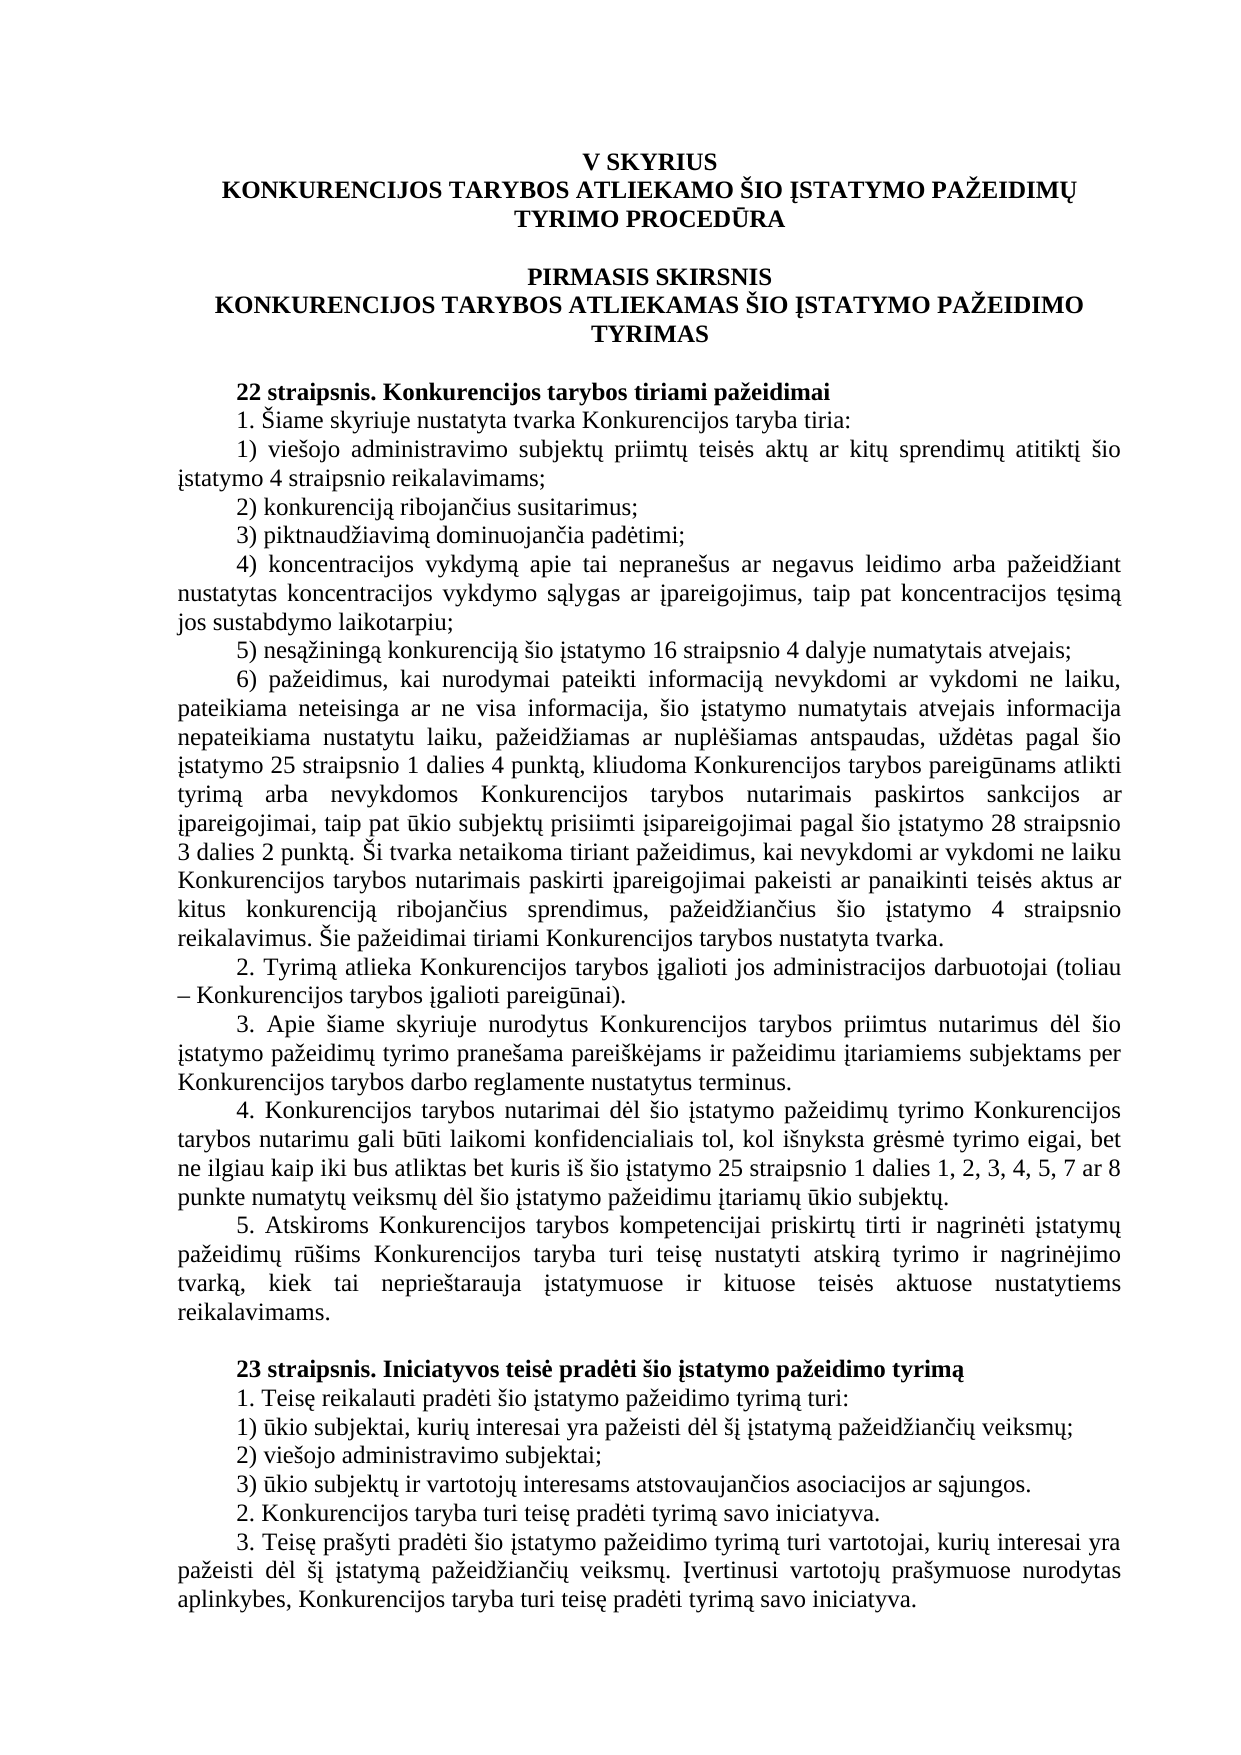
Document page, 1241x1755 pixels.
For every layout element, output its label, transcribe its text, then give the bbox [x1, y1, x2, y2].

text 1) viešojo administravimo subjektų priimtų teisės aktų ar kitų sprendimų atitiktį šio įstatymo 4 straipsnio reikalavimams; [177, 434, 1122, 492]
text 3. Teisę prašyti pradėti šio įstatymo pažeidimo tyrimą turi vartotojai, kurių interesai yra pažeisti dėl šį įstatymą pažeidžiančių veiksmų. Įvertinusi vartotojų prašymuose nurodytas aplinkybes, Konkurencijos taryba turi teisę pradėti tyrimą savo iniciatyva. [177, 1527, 1122, 1613]
text 3) ūkio subjektų ir vartotojų interesams atstovaujančios asociacijos ar sąjungos. [177, 1469, 1122, 1498]
text 3) piktnaudžiavimą dominuojančia padėtimi; [177, 521, 1122, 549]
text KONKURENCIJOS TARYBOS ATLIEKAMO ŠIO ĮSTATYMO PAŽEIDIMŲ TYRIMO PROCEDŪRA [177, 176, 1122, 233]
text 1) ūkio subjektai, kurių interesai yra pažeisti dėl šį įstatymą pažeidžiančių veiksmų; [177, 1412, 1122, 1441]
text PIRMasis skirsnis [177, 262, 1122, 291]
text 23 straipsnis. Iniciatyvos teisė pradėti šio įstatymo pažeidimo tyrimą [177, 1354, 1122, 1383]
text 1. Šiame skyriuje nustatyta tvarka Konkurencijos taryba tiria: [177, 406, 1122, 434]
text 6) pažeidimus, kai nurodymai pateikti informaciją nevykdomi ar vykdomi ne laiku, pateikiama neteisinga ar ne visa informacija, šio įstatymo numatytais atvejais informacija nepateikiama nustatytu laiku, pažeidžiamas ar nuplėšiamas antspaudas, uždėtas pagal šio įstatymo 25 straipsnio 1 dalies 4 punktą, kliudoma Konkurencijos tarybos pareigūnams atlikti tyrimą arba nevykdomos Konkurencijos tarybos nutarimais paskirtos sankcijos ar įpareigojimai, taip pat ūkio subjektų prisiimti įsipareigojimai pagal šio įstatymo 28 straipsnio 3 dalies 2 punktą. Ši tvarka netaikoma tiriant pažeidimus, kai nevykdomi ar vykdomi ne laiku Konkurencijos tarybos nutarimais paskirti įpareigojimai pakeisti ar panaikinti teisės aktus ar kitus konkurenciją ribojančius sprendimus, pažeidžiančius šio įstatymo 4 straipsnio reikalavimus. Šie pažeidimai tiriami Konkurencijos tarybos nustatyta tvarka. [177, 664, 1122, 952]
text 2. Tyrimą atlieka Konkurencijos tarybos įgalioti jos administracijos darbuotojai (toliau – Konkurencijos tarybos įgalioti pareigūnai). [177, 952, 1122, 1009]
text 4. Konkurencijos tarybos nutarimai dėl šio įstatymo pažeidimų tyrimo Konkurencijos tarybos nutarimu gali būti laikomi konfidencialiais tol, kol išnyksta grėsmė tyrimo eigai, bet ne ilgiau kaip iki bus atliktas bet kuris iš šio įstatymo 25 straipsnio 1 dalies 1, 2, 3, 4, 5, 7 ar 8 punkte numatytų veiksmų dėl šio įstatymo pažeidimu įtariamų ūkio subjektų. [177, 1096, 1122, 1211]
text 5. Atskiroms Konkurencijos tarybos kompetencijai priskirtų tirti ir nagrinėti įstatymų pažeidimų rūšims Konkurencijos taryba turi teisę nustatyti atskirą tyrimo ir nagrinėjimo tvarką, kiek tai neprieštarauja įstatymuose ir kituose teisės aktuose nustatytiems reikalavimams. [177, 1211, 1122, 1326]
text 4) koncentracijos vykdymą apie tai nepranešus ar negavus leidimo arba pažeidžiant nustatytas koncentracijos vykdymo sąlygas ar įpareigojimus, taip pat koncentracijos tęsimą jos sustabdymo laikotarpiu; [177, 549, 1122, 636]
text 2) konkurenciją ribojančius susitarimus; [177, 492, 1122, 521]
text KONKURENCIJOS TARYBOS ATLIEKAMAS ŠIO ĮSTATYMO PAŽEIDIMO TYRIMAS [177, 291, 1122, 348]
text 5) nesąžiningą konkurenciją šio įstatymo 16 straipsnio 4 dalyje numatytais atvejais; [177, 636, 1122, 664]
text 22 straipsnis. Konkurencijos tarybos tiriami pažeidimai [177, 377, 1122, 406]
text V SKYRIUS [177, 147, 1122, 176]
text 2. Konkurencijos taryba turi teisę pradėti tyrimą savo iniciatyva. [177, 1498, 1122, 1527]
text 2) viešojo administravimo subjektai; [177, 1441, 1122, 1469]
text 1. Teisę reikalauti pradėti šio įstatymo pažeidimo tyrimą turi: [177, 1383, 1122, 1412]
text 3. Apie šiame skyriuje nurodytus Konkurencijos tarybos priimtus nutarimus dėl šio įstatymo pažeidimų tyrimo pranešama pareiškėjams ir pažeidimu įtariamiems subjektams per Konkurencijos tarybos darbo reglamente nustatytus terminus. [177, 1009, 1122, 1096]
